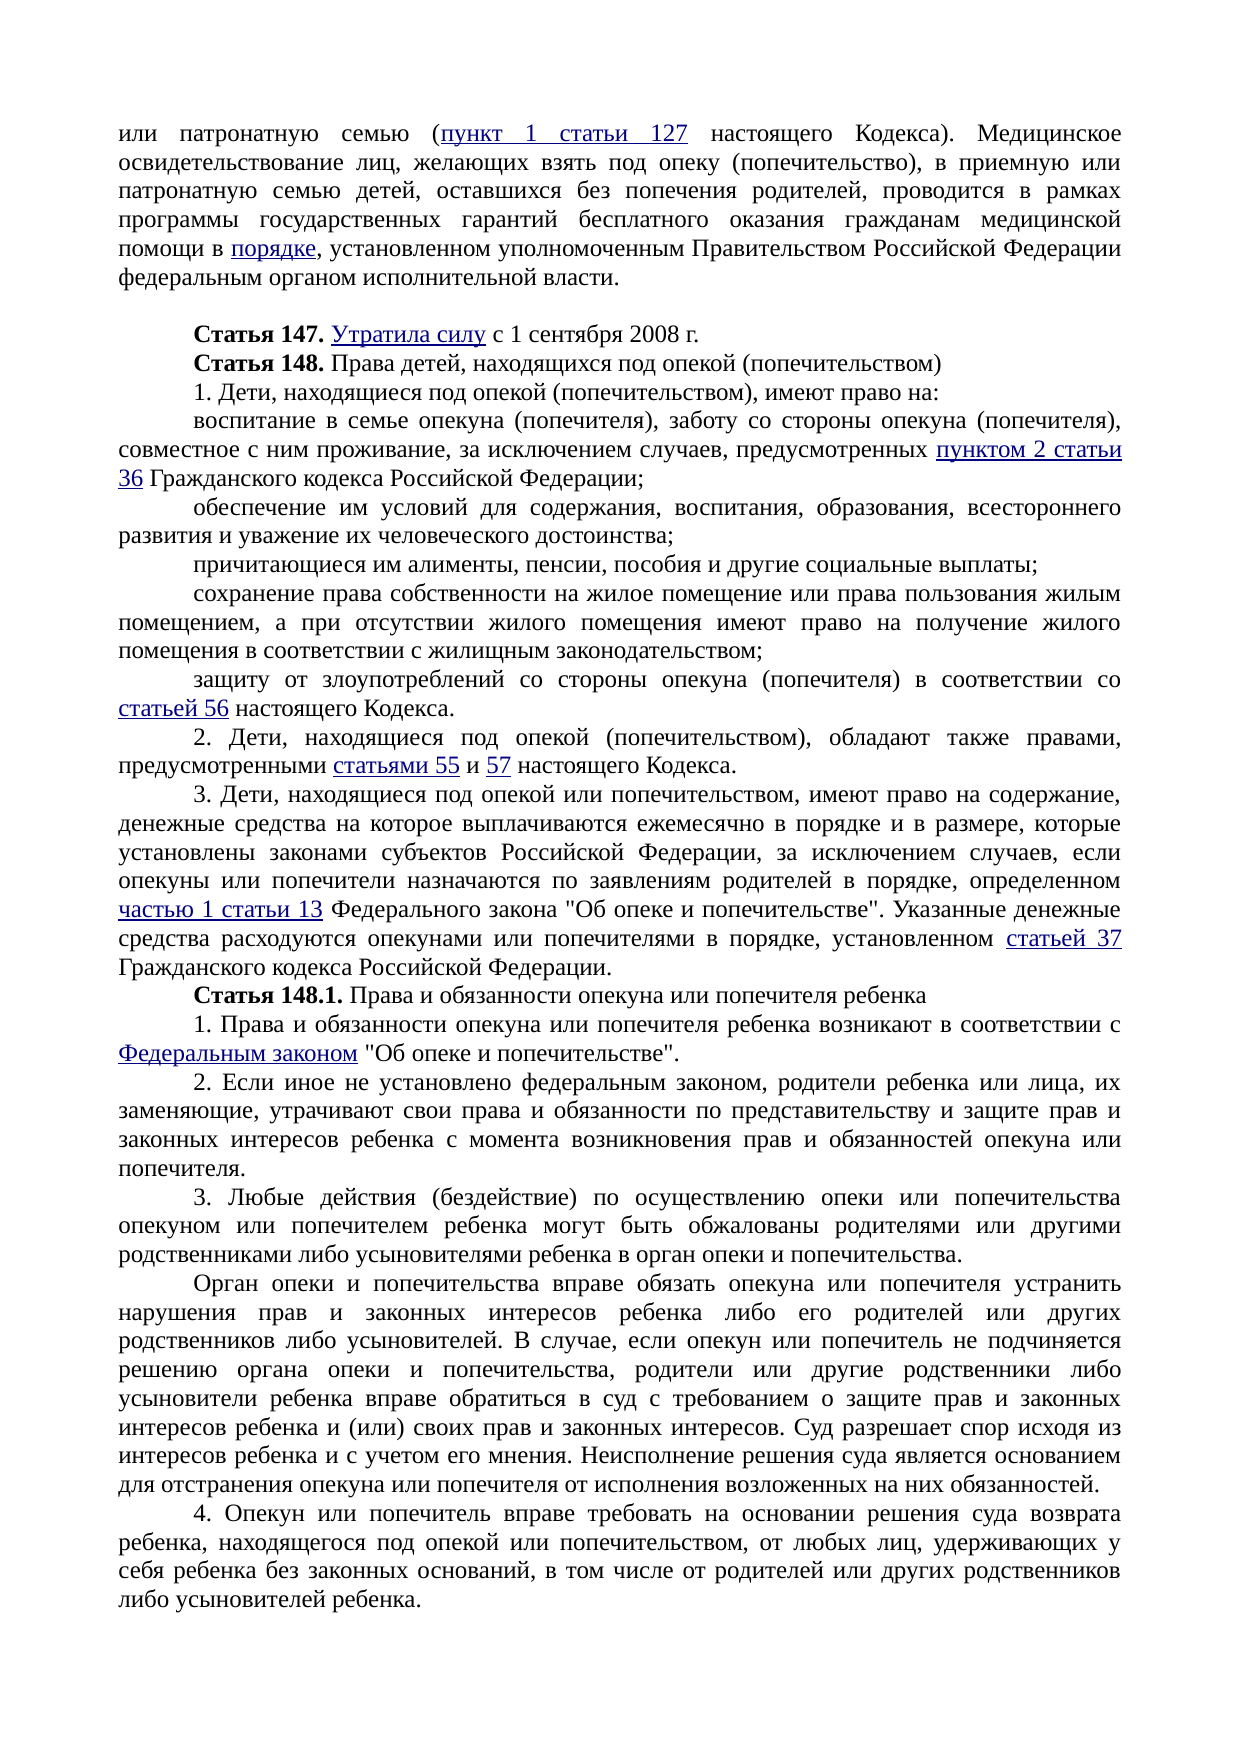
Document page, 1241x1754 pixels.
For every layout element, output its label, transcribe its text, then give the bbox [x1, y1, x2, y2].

text Статья 148.1. Права и обязанности опекуна или попечителя ребенка [193, 981, 1122, 1009]
text воспитание в семье опекуна (попечителя), заботу со стороны опекуна (попечителя), совместное с ним проживание, за исключением случаев, предусмотренных пунктом 2 статьи 36 Гражданского кодекса Российской Федерации; [118, 406, 1122, 492]
text 3. Дети, находящиеся под опекой или попечительством, имеют право на содержание, денежные средства на которое выплачиваются ежемесячно в порядке и в размере, которые установлены законами субъектов Российской Федерации, за исключением случаев, если опекуны или попечители назначаются по заявлениям родителей в порядке, определенном частью 1 статьи 13 Федерального закона "Об опеке и попечительстве". Указанные денежные средства расходуются опекунами или попечителями в порядке, установленном статьей 37 Гражданского кодекса Российской Федерации. [118, 779, 1122, 981]
text причитающиеся им алименты, пенсии, пособия и другие социальные выплаты; [118, 549, 1122, 578]
text Статья 148. Права детей, находящихся под опекой (попечительством) [193, 348, 1122, 377]
text 3. Любые действия (бездействие) по осуществлению опеки или попечительства опекуном или попечителем ребенка могут быть обжалованы родителями или другими родственниками либо усыновителями ребенка в орган опеки и попечительства. [118, 1182, 1122, 1268]
text Статья 147. Утратила силу с 1 сентября 2008 г. [193, 319, 1122, 348]
text сохранение права собственности на жилое помещение или права пользования жилым помещением, а при отсутствии жилого помещения имеют право на получение жилого помещения в соответствии с жилищным законодательством; [118, 578, 1122, 664]
text или патронатную семью (пункт 1 статьи 127 настоящего Кодекса). Медицинское освидетельствование лиц, желающих взять под опеку (попечительство), в приемную или патронатную семью детей, оставшихся без попечения родителей, проводится в рамках программы государственных гарантий бесплатного оказания гражданам медицинской помощи в порядке, установленном уполномоченным Правительством Российской Федерации федеральным органом исполнительной власти. [118, 118, 1122, 291]
text защиту от злоупотреблений со стороны опекуна (попечителя) в соответствии со статьей 56 настоящего Кодекса. [118, 664, 1122, 722]
text обеспечение им условий для содержания, воспитания, образования, всестороннего развития и уважение их человеческого достоинства; [118, 492, 1122, 549]
text 4. Опекун или попечитель вправе требовать на основании решения суда возврата ребенка, находящегося под опекой или попечительством, от любых лиц, удерживающих у себя ребенка без законных оснований, в том числе от родителей или других родственников либо усыновителей ребенка. [118, 1498, 1122, 1613]
text Орган опеки и попечительства вправе обязать опекуна или попечителя устранить нарушения прав и законных интересов ребенка либо его родителей или других родственников либо усыновителей. В случае, если опекун или попечитель не подчиняется решению органа опеки и попечительства, родители или другие родственники либо усыновители ребенка вправе обратиться в суд с требованием о защите прав и законных интересов ребенка и (или) своих прав и законных интересов. Суд разрешает спор исходя из интересов ребенка и с учетом его мнения. Неисполнение решения суда является основанием для отстранения опекуна или попечителя от исполнения возложенных на них обязанностей. [118, 1268, 1122, 1498]
text 1. Права и обязанности опекуна или попечителя ребенка возникают в соответствии с Федеральным законом "Об опеке и попечительстве". [118, 1009, 1122, 1067]
text 2. Если иное не установлено федеральным законом, родители ребенка или лица, их заменяющие, утрачивают свои права и обязанности по представительству и защите прав и законных интересов ребенка с момента возникновения прав и обязанностей опекуна или попечителя. [118, 1067, 1122, 1182]
text 1. Дети, находящиеся под опекой (попечительством), имеют право на: [118, 377, 1122, 406]
text 2. Дети, находящиеся под опекой (попечительством), обладают также правами, предусмотренными статьями 55 и 57 настоящего Кодекса. [118, 722, 1122, 779]
